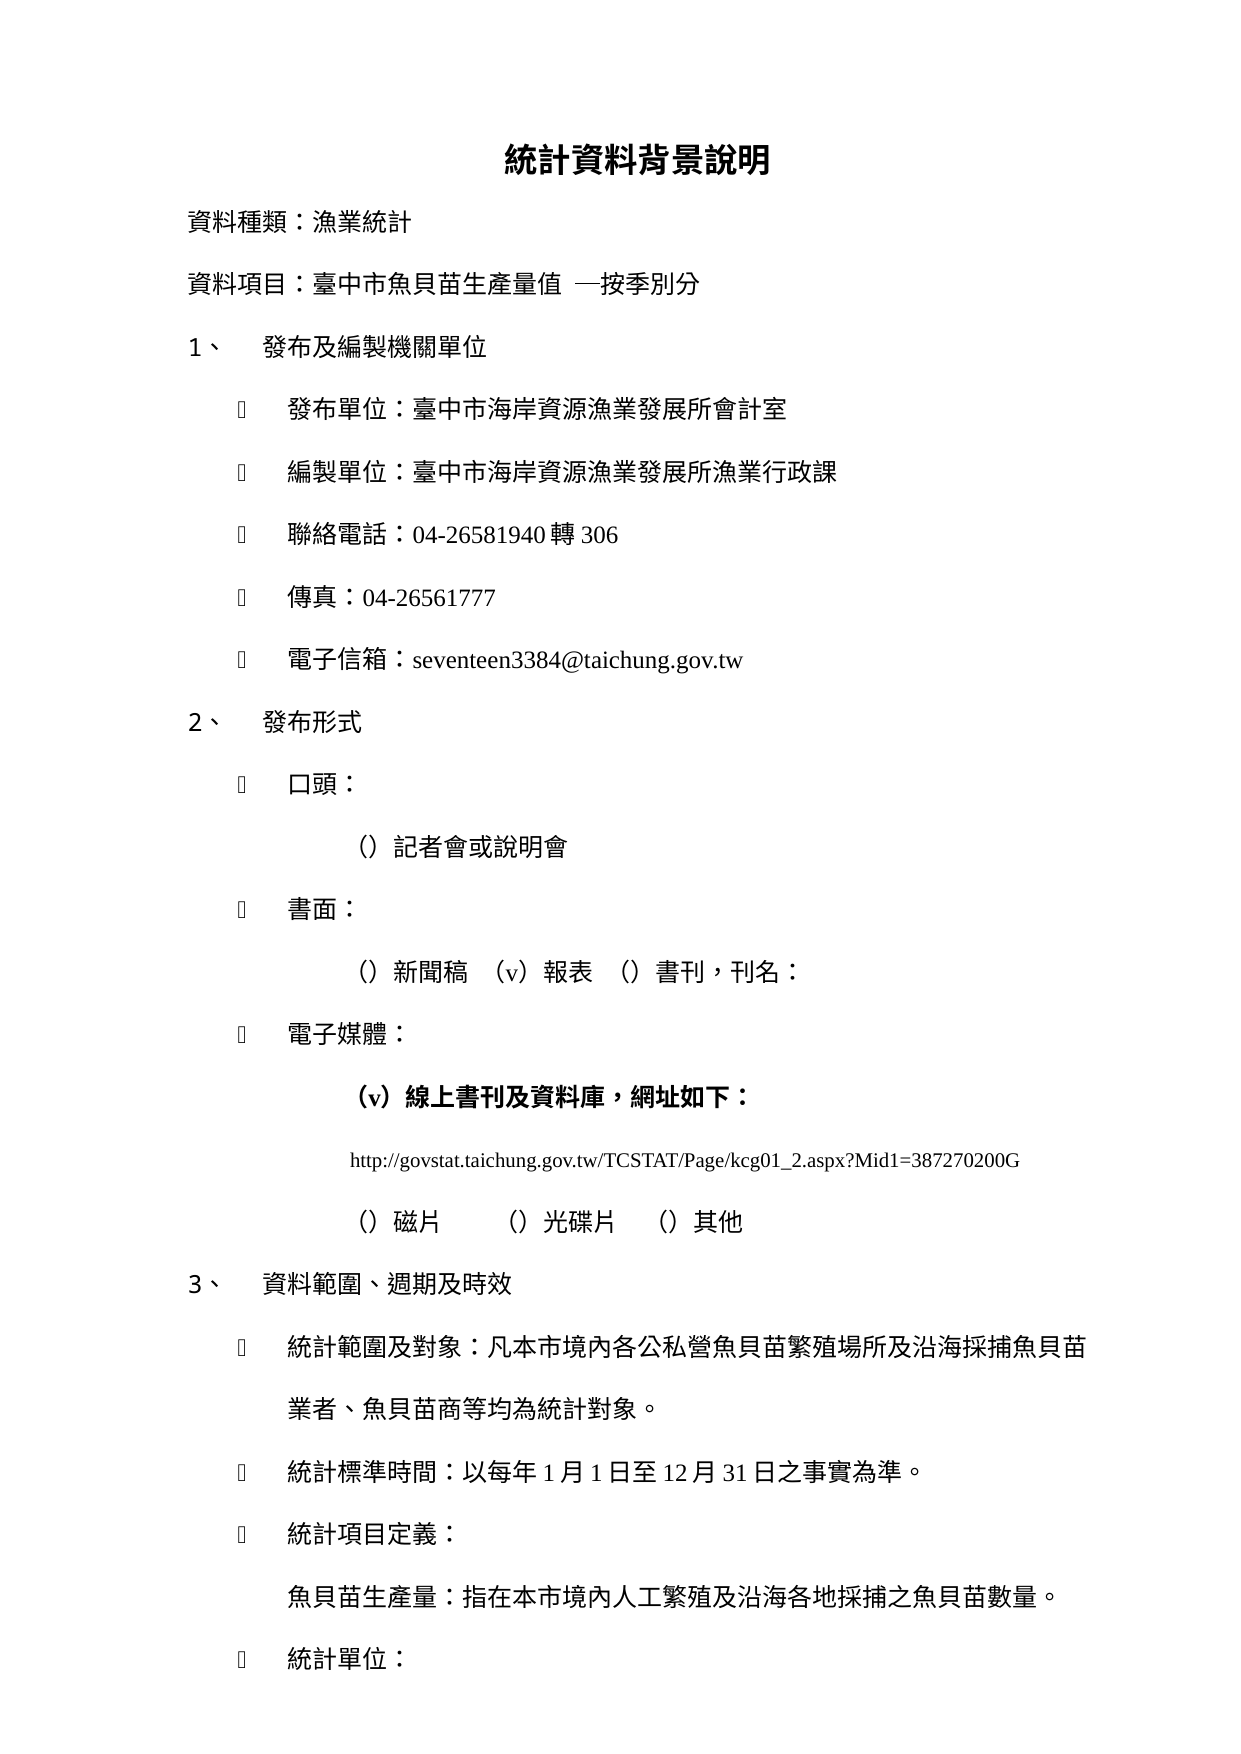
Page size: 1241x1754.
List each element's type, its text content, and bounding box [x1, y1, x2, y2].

list 統計標準時間：以每年1月1日至12月31日之事實為準。 [237, 1429, 1087, 1491]
text （）記者會或說明會 [187, 804, 1087, 866]
text （）新聞稿 （v）報表 （）書刊，刊名： [187, 929, 1087, 991]
list 發布單位：臺中市海岸資源漁業發展所會計室 [237, 366, 1087, 429]
list 口頭： [237, 741, 1087, 804]
list 發布形式 [187, 679, 1087, 741]
text （v）線上書刊及資料庫，網址如下： [187, 1054, 1087, 1116]
list 書面： [237, 866, 1087, 929]
text http://govstat.taichung.gov.tw/TCSTAT/Page/kcg01_2.aspx?Mid1=387270200G [187, 1116, 1087, 1179]
list 傳真：04-26561777 [237, 554, 1087, 616]
list 統計項目定義： [237, 1491, 1087, 1554]
list 聯絡電話：04-26581940轉306 [237, 491, 1087, 554]
text 統計資料背景說明 [187, 116, 1087, 179]
text 資料種類：漁業統計 [187, 179, 1087, 241]
list 資料範圍、週期及時效 [187, 1241, 1087, 1304]
list 發布及編製機關單位 [187, 304, 1087, 366]
text （）磁片 （）光碟片 （）其他 [187, 1179, 1087, 1241]
text 魚貝苗生產量：指在本市境內人工繁殖及沿海各地採捕之魚貝苗數量。 [287, 1554, 1087, 1616]
list 電子媒體： [237, 991, 1087, 1054]
list 編製單位：臺中市海岸資源漁業發展所漁業行政課 [237, 429, 1087, 491]
list 電子信箱：seventeen3384@taichung.gov.tw [237, 616, 1087, 679]
list 統計範圍及對象：凡本市境內各公私營魚貝苗繁殖場所及沿海採捕魚貝苗業者、魚貝苗商等均為統計對象。 [237, 1304, 1087, 1429]
text 資料項目：臺中市魚貝苗生產量值 ─按季別分 [187, 241, 1087, 304]
list 統計單位： [237, 1616, 1087, 1679]
